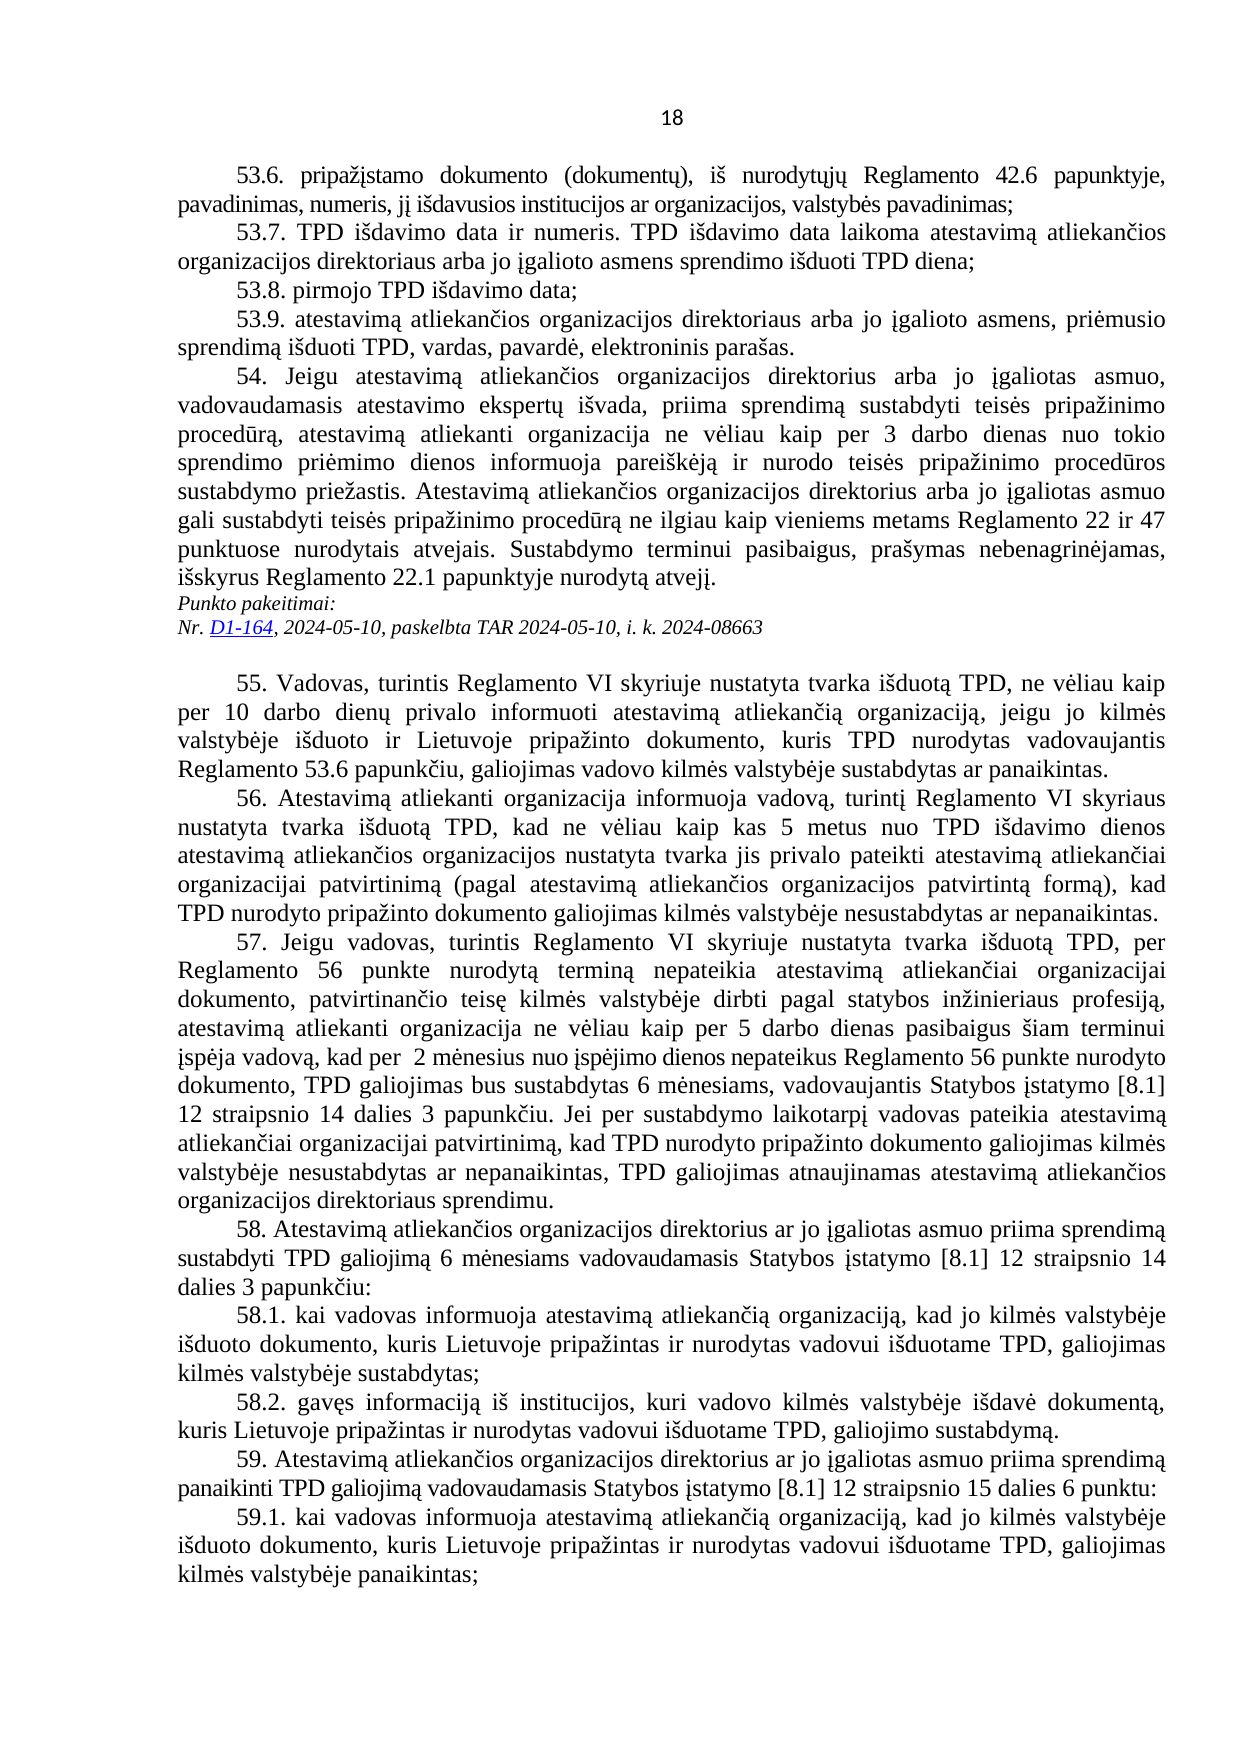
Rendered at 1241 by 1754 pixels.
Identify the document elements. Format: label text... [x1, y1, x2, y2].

text 57. Jeigu vadovas, turintis Reglamento VI skyriuje nustatyta tvarka išduotą TPD, per Reglamento 56 punkte nurodytą terminą nepateikia atestavimą atliekančiai organizacijai dokumento, patvirtinančio teisę kilmės valstybėje dirbti pagal statybos inžinieriaus profesiją, atestavimą atliekanti organizacija ne vėliau kaip per 5 darbo dienas pasibaigus šiam terminui įspėja vadovą, kad per 2 mėnesius nuo įspėjimo dienos nepateikus Reglamento 56 punkte nurodyto dokumento, TPD galiojimas bus sustabdytas 6 mėnesiams, vadovaujantis Statybos įstatymo [8.1] 12 straipsnio 14 dalies 3 papunkčiu. Jei per sustabdymo laikotarpį vadovas pateikia atestavimą atliekančiai organizacijai patvirtinimą, kad TPD nurodyto pripažinto dokumento galiojimas kilmės valstybėje nesustabdytas ar nepanaikintas, TPD galiojimas atnaujinamas atestavimą atliekančios organizacijos direktoriaus sprendimu. [177, 927, 1166, 1214]
text 58. Atestavimą atliekančios organizacijos direktorius ar jo įgaliotas asmuo priima sprendimą sustabdyti TPD galiojimą 6 mėnesiams vadovaudamasis Statybos įstatymo [8.1] 12 straipsnio 14 dalies 3 papunkčiu: [177, 1214, 1166, 1301]
text 54. Jeigu atestavimą atliekančios organizacijos direktorius arba jo įgaliotas asmuo, vadovaudamasis atestavimo ekspertų išvada, priima sprendimą sustabdyti teisės pripažinimo procedūrą, atestavimą atliekanti organizacija ne vėliau kaip per 3 darbo dienas nuo tokio sprendimo priėmimo dienos informuoja pareiškėją ir nurodo teisės pripažinimo procedūros sustabdymo priežastis. Atestavimą atliekančios organizacijos direktorius arba jo įgaliotas asmuo gali sustabdyti teisės pripažinimo procedūrą ne ilgiau kaip vieniems metams Reglamento 22 ir 47 punktuose nurodytais atvejais. Sustabdymo terminui pasibaigus, prašymas nebenagrinėjamas, išskyrus Reglamento 22.1 papunktyje nurodytą atvejį. [177, 361, 1166, 591]
text 59. Atestavimą atliekančios organizacijos direktorius ar jo įgaliotas asmuo priima sprendimą panaikinti TPD galiojimą vadovaudamasis Statybos įstatymo [8.1] 12 straipsnio 15 dalies 6 punktu: [177, 1444, 1166, 1502]
text Punkto pakeitimai: [177, 591, 1166, 615]
text 58.1. kai vadovas informuoja atestavimą atliekančią organizaciją, kad jo kilmės valstybėje išduoto dokumento, kuris Lietuvoje pripažintas ir nurodytas vadovui išduotame TPD, galiojimas kilmės valstybėje sustabdytas; [177, 1301, 1166, 1387]
text 53.7. TPD išdavimo data ir numeris. TPD išdavimo data laikoma atestavimą atliekančios organizacijos direktoriaus arba jo įgalioto asmens sprendimo išduoti TPD diena; [177, 217, 1166, 275]
text 55. Vadovas, turintis Reglamento VI skyriuje nustatyta tvarka išduotą TPD, ne vėliau kaip per 10 darbo dienų privalo informuoti atestavimą atliekančią organizaciją, jeigu jo kilmės valstybėje išduoto ir Lietuvoje pripažinto dokumento, kuris TPD nurodytas vadovaujantis Reglamento 53.6 papunkčiu, galiojimas vadovo kilmės valstybėje sustabdytas ar panaikintas. [177, 668, 1166, 783]
text 59.1. kai vadovas informuoja atestavimą atliekančią organizaciją, kad jo kilmės valstybėje išduoto dokumento, kuris Lietuvoje pripažintas ir nurodytas vadovui išduotame TPD, galiojimas kilmės valstybėje panaikintas; [177, 1502, 1166, 1588]
text 53.9. atestavimą atliekančios organizacijos direktoriaus arba jo įgalioto asmens, priėmusio sprendimą išduoti TPD, vardas, pavardė, elektroninis parašas. [177, 304, 1166, 361]
text 53.6. pripažįstamo dokumento (dokumentų), iš nurodytųjų Reglamento 42.6 papunktyje, pavadinimas, numeris, jį išdavusios institucijos ar organizacijos, valstybės pavadinimas; [177, 160, 1166, 217]
text 53.8. pirmojo TPD išdavimo data; [177, 275, 1166, 304]
text Nr. D1-164, 2024-05-10, paskelbta TAR 2024-05-10, i. k. 2024-08663 [177, 615, 1166, 639]
text 58.2. gavęs informaciją iš institucijos, kuri vadovo kilmės valstybėje išdavė dokumentą, kuris Lietuvoje pripažintas ir nurodytas vadovui išduotame TPD, galiojimo sustabdymą. [177, 1387, 1166, 1444]
text 56. Atestavimą atliekanti organizacija informuoja vadovą, turintį Reglamento VI skyriaus nustatyta tvarka išduotą TPD, kad ne vėliau kaip kas 5 metus nuo TPD išdavimo dienos atestavimą atliekančios organizacijos nustatyta tvarka jis privalo pateikti atestavimą atliekančiai organizacijai patvirtinimą (pagal atestavimą atliekančios organizacijos patvirtintą formą), kad TPD nurodyto pripažinto dokumento galiojimas kilmės valstybėje nesustabdytas ar nepanaikintas. [177, 783, 1166, 927]
